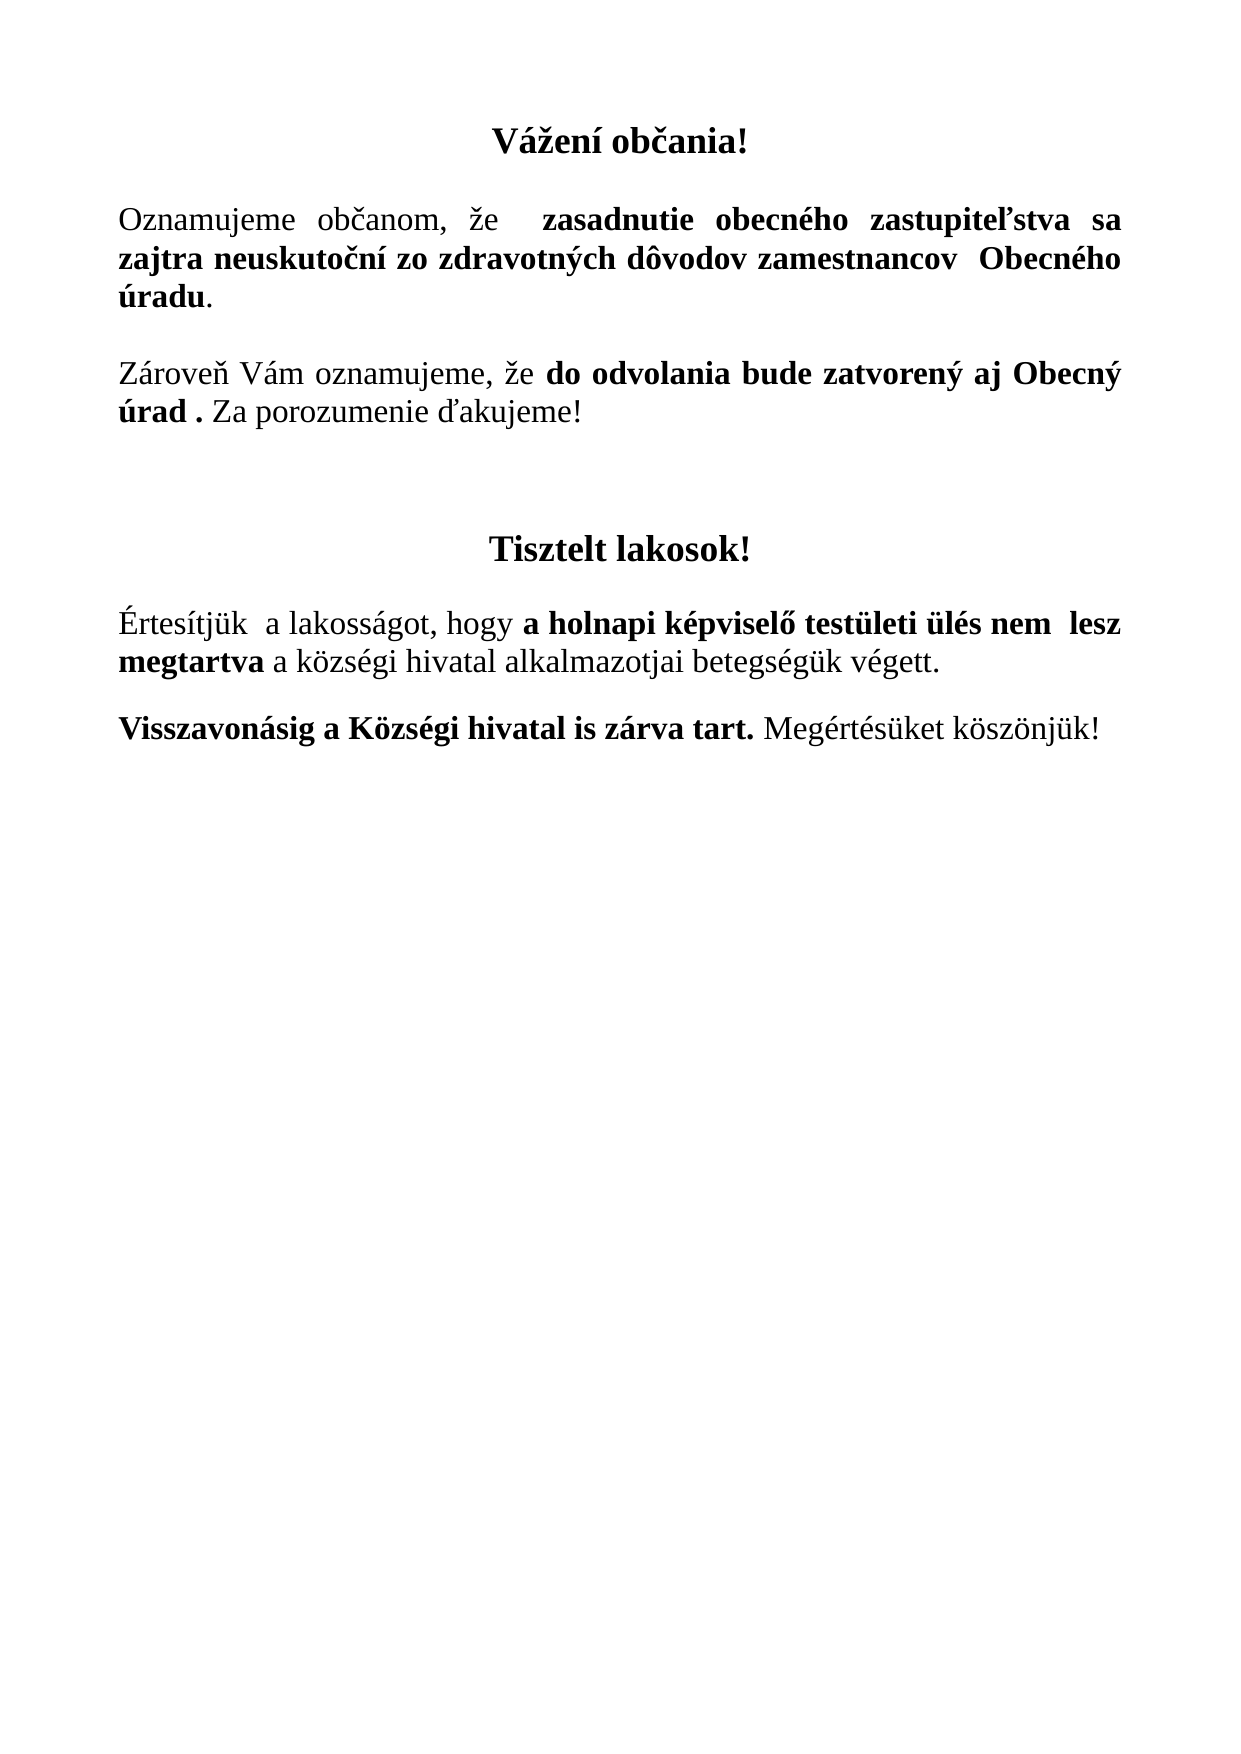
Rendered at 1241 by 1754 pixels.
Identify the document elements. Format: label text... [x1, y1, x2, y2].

text Oznamujeme občanom, že zasadnutie obecného zastupiteľstva sa zajtra neuskutoční zo zdravotných dôvodov zamestnancov Obecného úradu. [118, 199, 1122, 314]
text Értesítjük a lakosságot, hogy a holnapi képviselő testületi ülés nem lesz megtartva a községi hivatal alkalmazotjai betegségük végett. [118, 603, 1122, 680]
text Visszavonásig a Községi hivatal is zárva tart. Megértésüket köszönjük! [118, 709, 1122, 747]
text Zároveň Vám oznamujeme, že do odvolania bude zatvorený aj Obecný úrad . Za porozumenie ďakujeme! [118, 353, 1122, 429]
text Vážení občania! [118, 118, 1122, 161]
text Tisztelt lakosok! [118, 527, 1122, 570]
